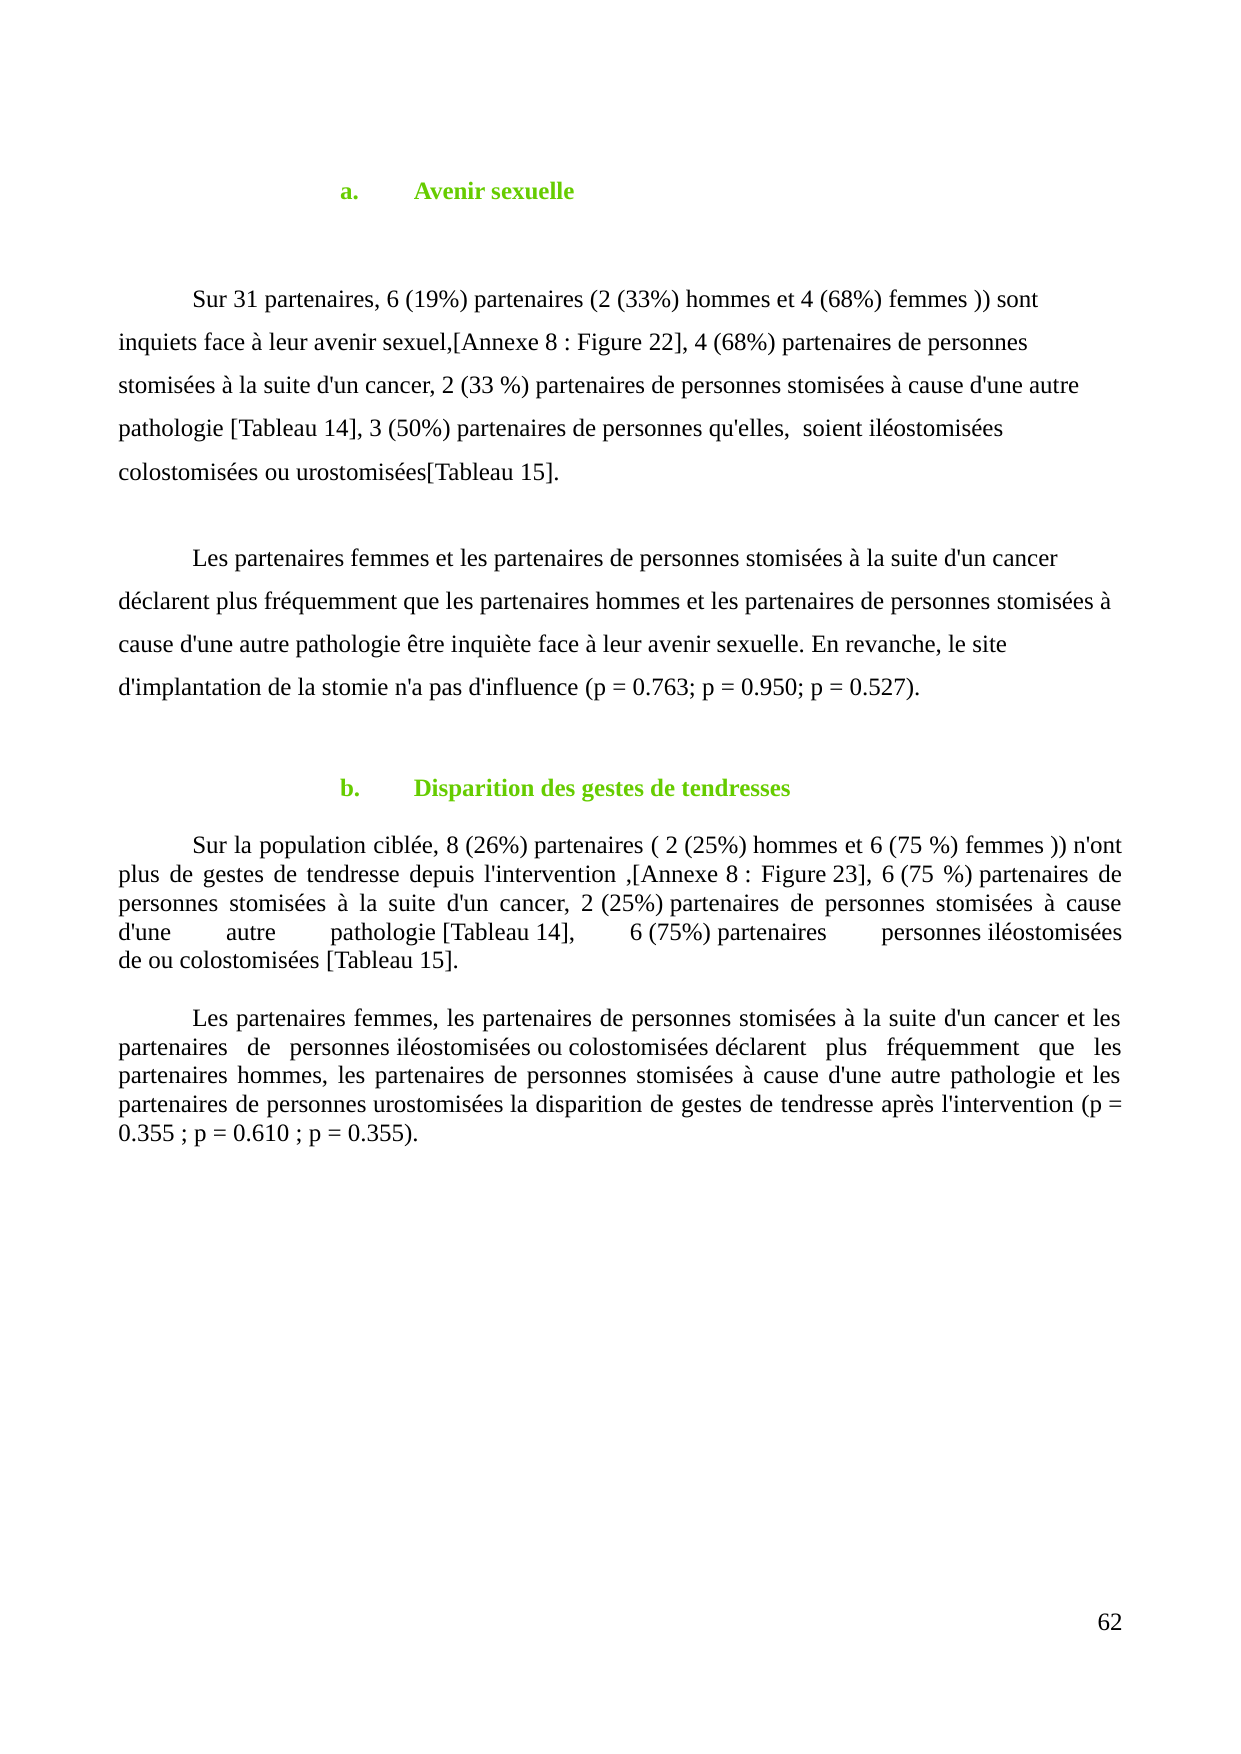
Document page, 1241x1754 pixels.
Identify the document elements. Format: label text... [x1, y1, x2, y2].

text Sur la population ciblée, 8 (26%) partenaires ( 2 (25%) hommes et 6 (75 %) femmes )) n'ont plus de gestes de tendresse depuis l'intervention ,[Annexe 8 : Figure 23], 6 (75 %) partenaires de personnes stomisées à la suite d'un cancer, 2 (25%) partenaires de personnes stomisées à cause d'une autre pathologie [Tableau 14], 6 (75%) partenaires personnes iléostomisées de ou colostomisées [Tableau 15]. [118, 830, 1122, 974]
text Les partenaires femmes et les partenaires de personnes stomisées à la suite d'un cancer déclarent plus fréquemment que les partenaires hommes et les partenaires de personnes stomisées à cause d'une autre pathologie être inquiète face à leur avenir sexuelle. En revanche, le site d'implantation de la stomie n'a pas d'influence (p = 0.763; p = 0.950; p = 0.527). [118, 543, 1122, 701]
text Les partenaires femmes, les partenaires de personnes stomisées à la suite d'un cancer et les partenaires de personnes iléostomisées ou colostomisées déclarent plus fréquemment que les partenaires hommes, les partenaires de personnes stomisées à cause d'une autre pathologie et les partenaires de personnes urostomisées la disparition de gestes de tendresse après l'intervention (p = 0.355 ; p = 0.610 ; p = 0.355). [118, 1003, 1122, 1147]
text a. Avenir sexuelle [118, 176, 1122, 205]
text Sur 31 partenaires, 6 (19%) partenaires (2 (33%) hommes et 4 (68%) femmes )) sont inquiets face à leur avenir sexuel,[Annexe 8 : Figure 22], 4 (68%) partenaires de personnes stomisées à la suite d'un cancer, 2 (33 %) partenaires de personnes stomisées à cause d'une autre [118, 284, 1122, 399]
text b. Disparition des gestes de tendresses [118, 773, 1122, 802]
text pathologie [Tableau 14], 3 (50%) partenaires de personnes qu'elles, soient iléostomisées [118, 413, 1122, 442]
text colostomisées ou urostomisées[Tableau 15]. [118, 457, 1122, 485]
